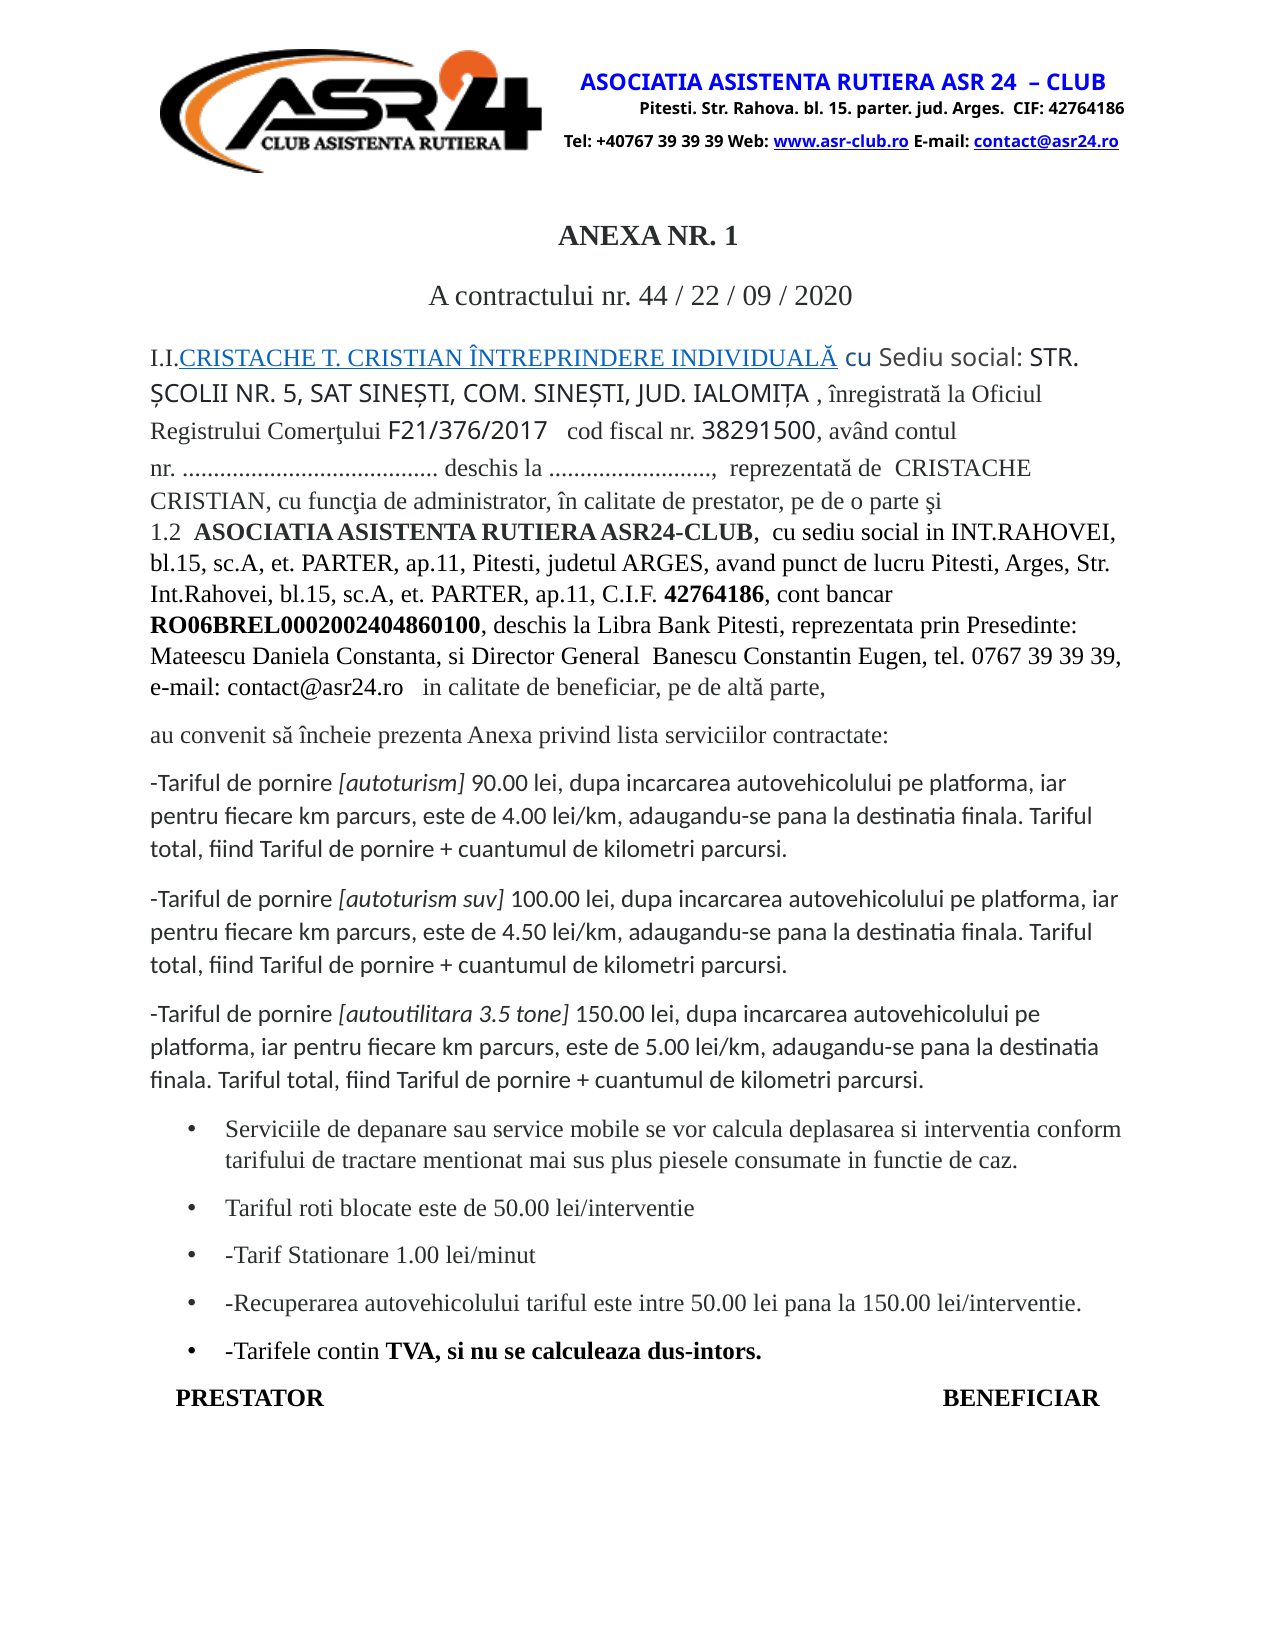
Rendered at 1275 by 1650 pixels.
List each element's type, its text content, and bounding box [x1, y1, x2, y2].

list -Recuperarea autovehicolului tariful este intre 50.00 lei pana la 150.00 lei/interventie. [187, 1288, 1125, 1317]
list -Tarifele contin TVA, si nu se calculeaza dus-intors. [187, 1336, 1125, 1364]
picture [160, 49, 542, 173]
text au convenit să încheie prezenta Anexa privind lista serviciilor contractate: [150, 720, 1125, 749]
text PRESTATOR BENEFICIAR [150, 1383, 1125, 1412]
list Tariful roti blocate este de 50.00 lei/interventie [187, 1193, 1125, 1221]
list Serviciile de depanare sau service mobile se vor calcula deplasarea si interventia conform tarifului de tractare mentionat mai sus plus piesele consumate in functie de caz. [187, 1114, 1125, 1174]
text ANEXA NR. 1 [150, 218, 1125, 251]
text I.I.CRISTACHE T. CRISTIAN ÎNTREPRINDERE INDIVIDUALĂ cu Sediu social: STR. ȘCOLII NR. 5, SAT SINEȘTI, COM. SINEȘTI, JUD. IALOMIȚA , înregistrată la Oficiul Registrului Comerţului F21/376/2017 cod fiscal nr. 38291500, având contul nr. ......................................... deschis la .........................., reprezentată de CRISTACHE CRISTIAN, cu funcţia de administrator, în calitate de prestator, pe de o parte şi 1.2 ASOCIATIA ASISTENTA RUTIERA ASR24-CLUB, cu sediu social in INT.RAHOVEI, bl.15, sc.A, et. PARTER, ap.11, Pitesti, judetul ARGES, avand punct de lucru Pitesti, Arges, Str. Int.Rahovei, bl.15, sc.A, et. PARTER, ap.11, C.I.F. 42764186, cont bancar RO06BREL0002002404860100, deschis la Libra Bank Pitesti, reprezentata prin Presedinte: Mateescu Daniela Constanta, si Director General Banescu Constantin Eugen, tel. 0767 39 39 39, e-mail: contact@asr24.ro in calitate de beneficiar, pe de altă parte, [150, 339, 1125, 701]
text -Tariful de pornire [autoutilitara 3.5 tone] 150.00 lei, dupa incarcarea autovehicolului pe platforma, iar pentru fiecare km parcurs, este de 5.00 lei/km, adaugandu-se pana la destinatia finala. Tariful total, fiind Tariful de pornire + cuantumul de kilometri parcursi. [150, 998, 1125, 1095]
list -Tarif Stationare 1.00 lei/minut [187, 1240, 1125, 1269]
text -Tariful de pornire [autoturism suv] 100.00 lei, dupa incarcarea autovehicolului pe platforma, iar pentru fiecare km parcurs, este de 4.50 lei/km, adaugandu-se pana la destinatia finala. Tariful total, fiind Tariful de pornire + cuantumul de kilometri parcursi. [150, 883, 1125, 979]
text -Tariful de pornire [autoturism] 90.00 lei, dupa incarcarea autovehicolului pe platforma, iar pentru fiecare km parcurs, este de 4.00 lei/km, adaugandu-se pana la destinatia finala. Tariful total, fiind Tariful de pornire + cuantumul de kilometri parcursi. [150, 768, 1125, 864]
text A contractului nr. 44 / 22 / 09 / 2020 [150, 278, 1125, 312]
